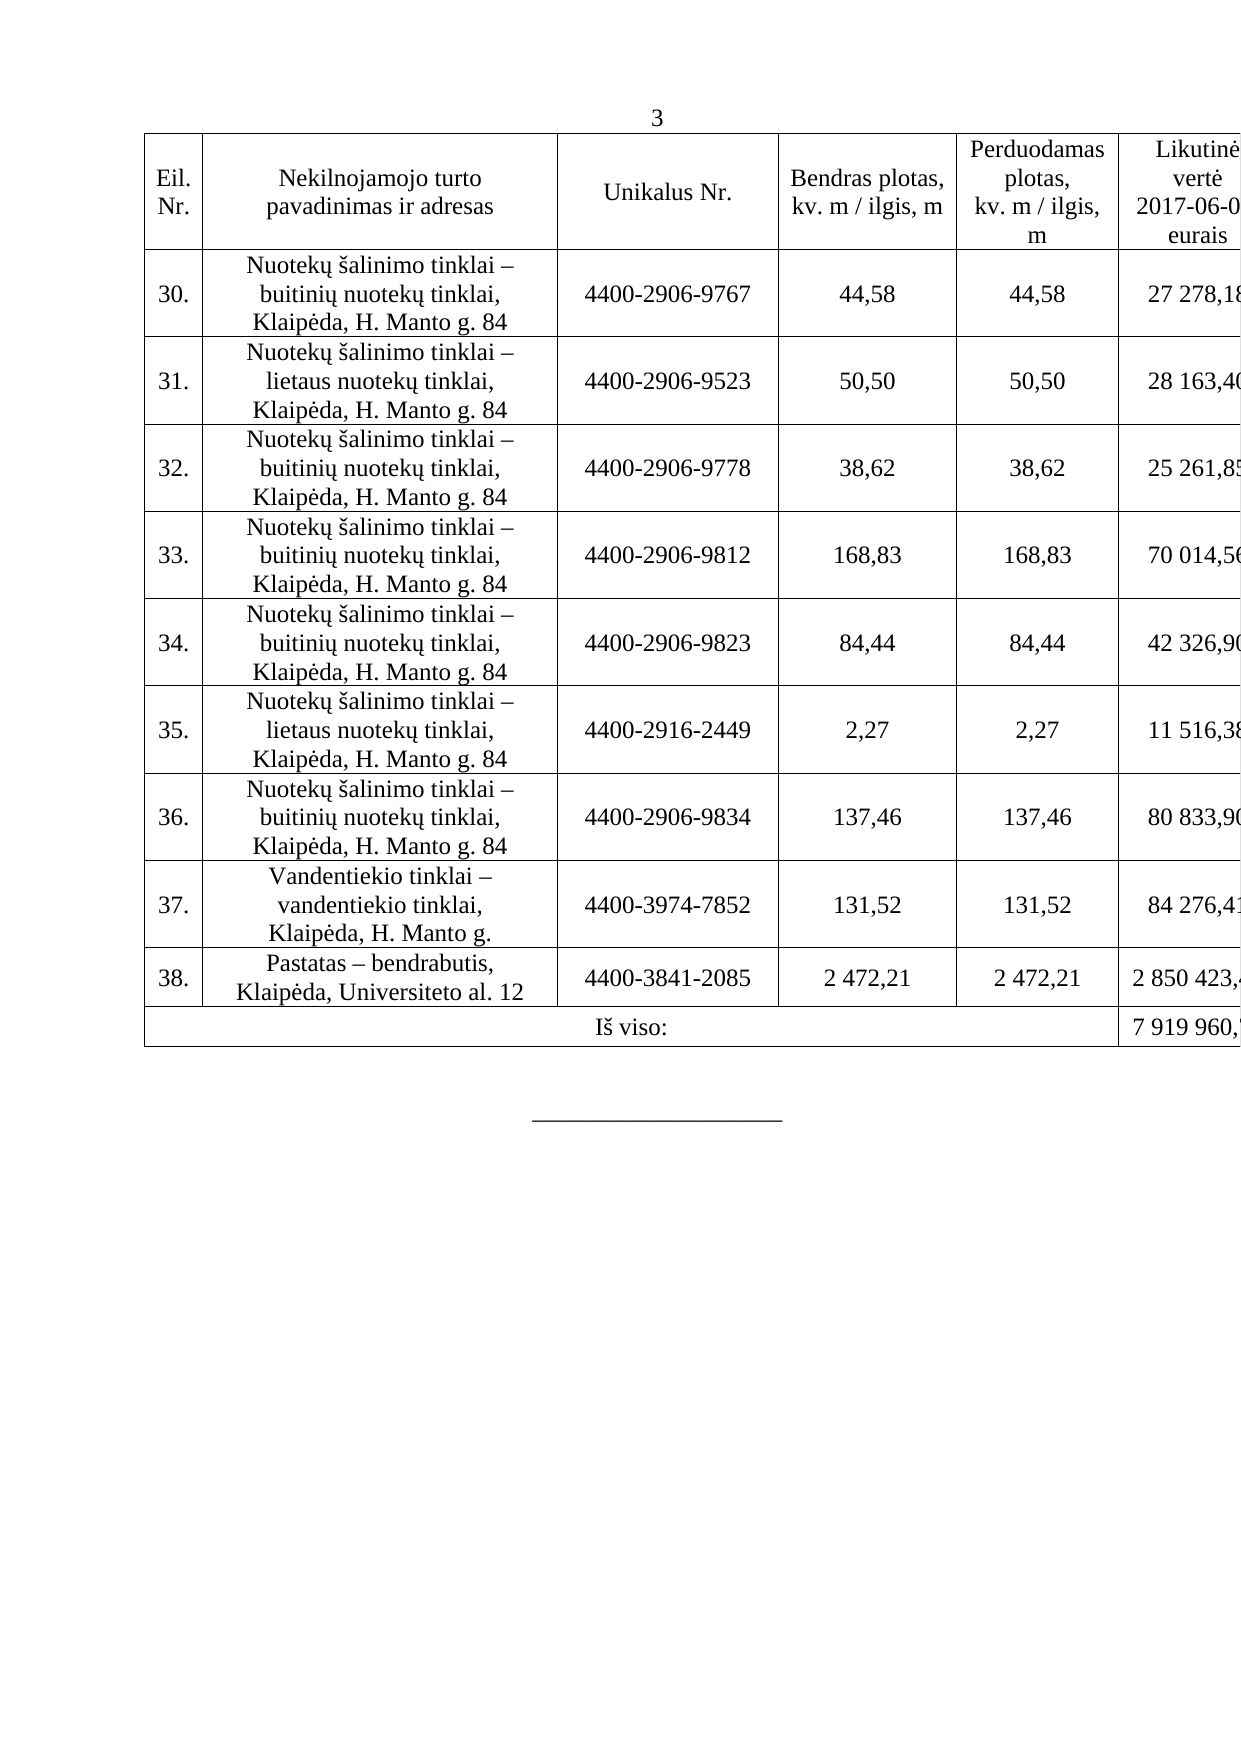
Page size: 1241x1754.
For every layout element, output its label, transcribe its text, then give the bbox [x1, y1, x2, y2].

table_cell Nuotekų šalinimo tinklai – lietaus nuotekų tinklai, Klaipėda, H. Manto g. 84 [203, 337, 557, 423]
table_cell 4400-3841-2085 [558, 948, 778, 1006]
table_cell Iš viso: [145, 1007, 1118, 1046]
table_cell 37. [145, 861, 202, 947]
table_header Unikalus Nr. [558, 134, 778, 249]
table_cell 34. [145, 599, 202, 685]
table_cell Nuotekų šalinimo tinklai – buitinių nuotekų tinklai, Klaipėda, H. Manto g. 84 [203, 512, 557, 598]
table_cell 44,58 [779, 250, 956, 336]
table_cell 38,62 [957, 425, 1118, 511]
table_cell Nuotekų šalinimo tinklai – buitinių nuotekų tinklai, Klaipėda, H. Manto g. 84 [203, 250, 557, 336]
table_cell 44,58 [957, 250, 1118, 336]
table_cell 4400-2906-9523 [558, 337, 778, 423]
table_cell 84,44 [957, 599, 1118, 685]
table_cell Nuotekų šalinimo tinklai – lietaus nuotekų tinklai, Klaipėda, H. Manto g. 84 [203, 686, 557, 773]
table_cell Vandentiekio tinklai – vandentiekio tinklai, Klaipėda, H. Manto g. [203, 861, 557, 947]
table_cell 11 516,38 [1119, 686, 1240, 773]
table_cell 70 014,56 [1119, 512, 1240, 598]
table_cell 80 833,90 [1119, 774, 1240, 860]
table_cell 33. [145, 512, 202, 598]
table_cell 84 276,41 [1119, 861, 1240, 947]
table_header Nekilnojamojo turto pavadinimas ir adresas [203, 134, 557, 249]
table_cell 35. [145, 686, 202, 773]
table_cell 84,44 [779, 599, 956, 685]
table_cell Nuotekų šalinimo tinklai – buitinių nuotekų tinklai, Klaipėda, H. Manto g. 84 [203, 599, 557, 685]
table_cell 50,50 [957, 337, 1118, 423]
table_cell 2,27 [957, 686, 1118, 773]
table_cell 31. [145, 337, 202, 423]
table_header Likutinė vertė 2017-06-01, eurais [1119, 134, 1240, 249]
table_cell 168,83 [957, 512, 1118, 598]
table_cell 36. [145, 774, 202, 860]
table_cell 131,52 [779, 861, 956, 947]
table_cell Pastatas – bendrabutis, Klaipėda, Universiteto al. 12 [203, 948, 557, 1006]
table_cell 137,46 [779, 774, 956, 860]
table_cell 4400-2906-9823 [558, 599, 778, 685]
table_cell 28 163,40 [1119, 337, 1240, 423]
table_cell 27 278,18 [1119, 250, 1240, 336]
table_cell 4400-2906-9767 [558, 250, 778, 336]
table_cell 2 472,21 [957, 948, 1118, 1006]
table_cell 168,83 [779, 512, 956, 598]
table_header Perduodamas plotas, kv. m / ilgis, m [957, 134, 1118, 249]
table_cell 131,52 [957, 861, 1118, 947]
table_cell 4400-3974-7852 [558, 861, 778, 947]
table_cell 2 472,21 [779, 948, 956, 1006]
table_cell 4400-2906-9834 [558, 774, 778, 860]
table_cell 137,46 [957, 774, 1118, 860]
table_cell 2 850 423,49 [1119, 948, 1240, 1006]
table_header Eil. Nr. [145, 134, 202, 249]
table_header Bendras plotas, kv. m / ilgis, m [779, 134, 956, 249]
table_cell 32. [145, 425, 202, 511]
table_cell 30. [145, 250, 202, 336]
table_cell 7 919 960,77 [1119, 1007, 1240, 1046]
table_cell Nuotekų šalinimo tinklai – buitinių nuotekų tinklai, Klaipėda, H. Manto g. 84 [203, 774, 557, 860]
table_cell 50,50 [779, 337, 956, 423]
table_cell 38. [145, 948, 202, 1006]
table_cell 2,27 [779, 686, 956, 773]
table_cell 4400-2906-9778 [558, 425, 778, 511]
table_cell 38,62 [779, 425, 956, 511]
table_cell 25 261,85 [1119, 425, 1240, 511]
text –––––––––––––––––––– [133, 1104, 1181, 1133]
table_cell 4400-2916-2449 [558, 686, 778, 773]
table_cell 42 326,90 [1119, 599, 1240, 685]
table_cell Nuotekų šalinimo tinklai – buitinių nuotekų tinklai, Klaipėda, H. Manto g. 84 [203, 425, 557, 511]
table_cell 4400-2906-9812 [558, 512, 778, 598]
